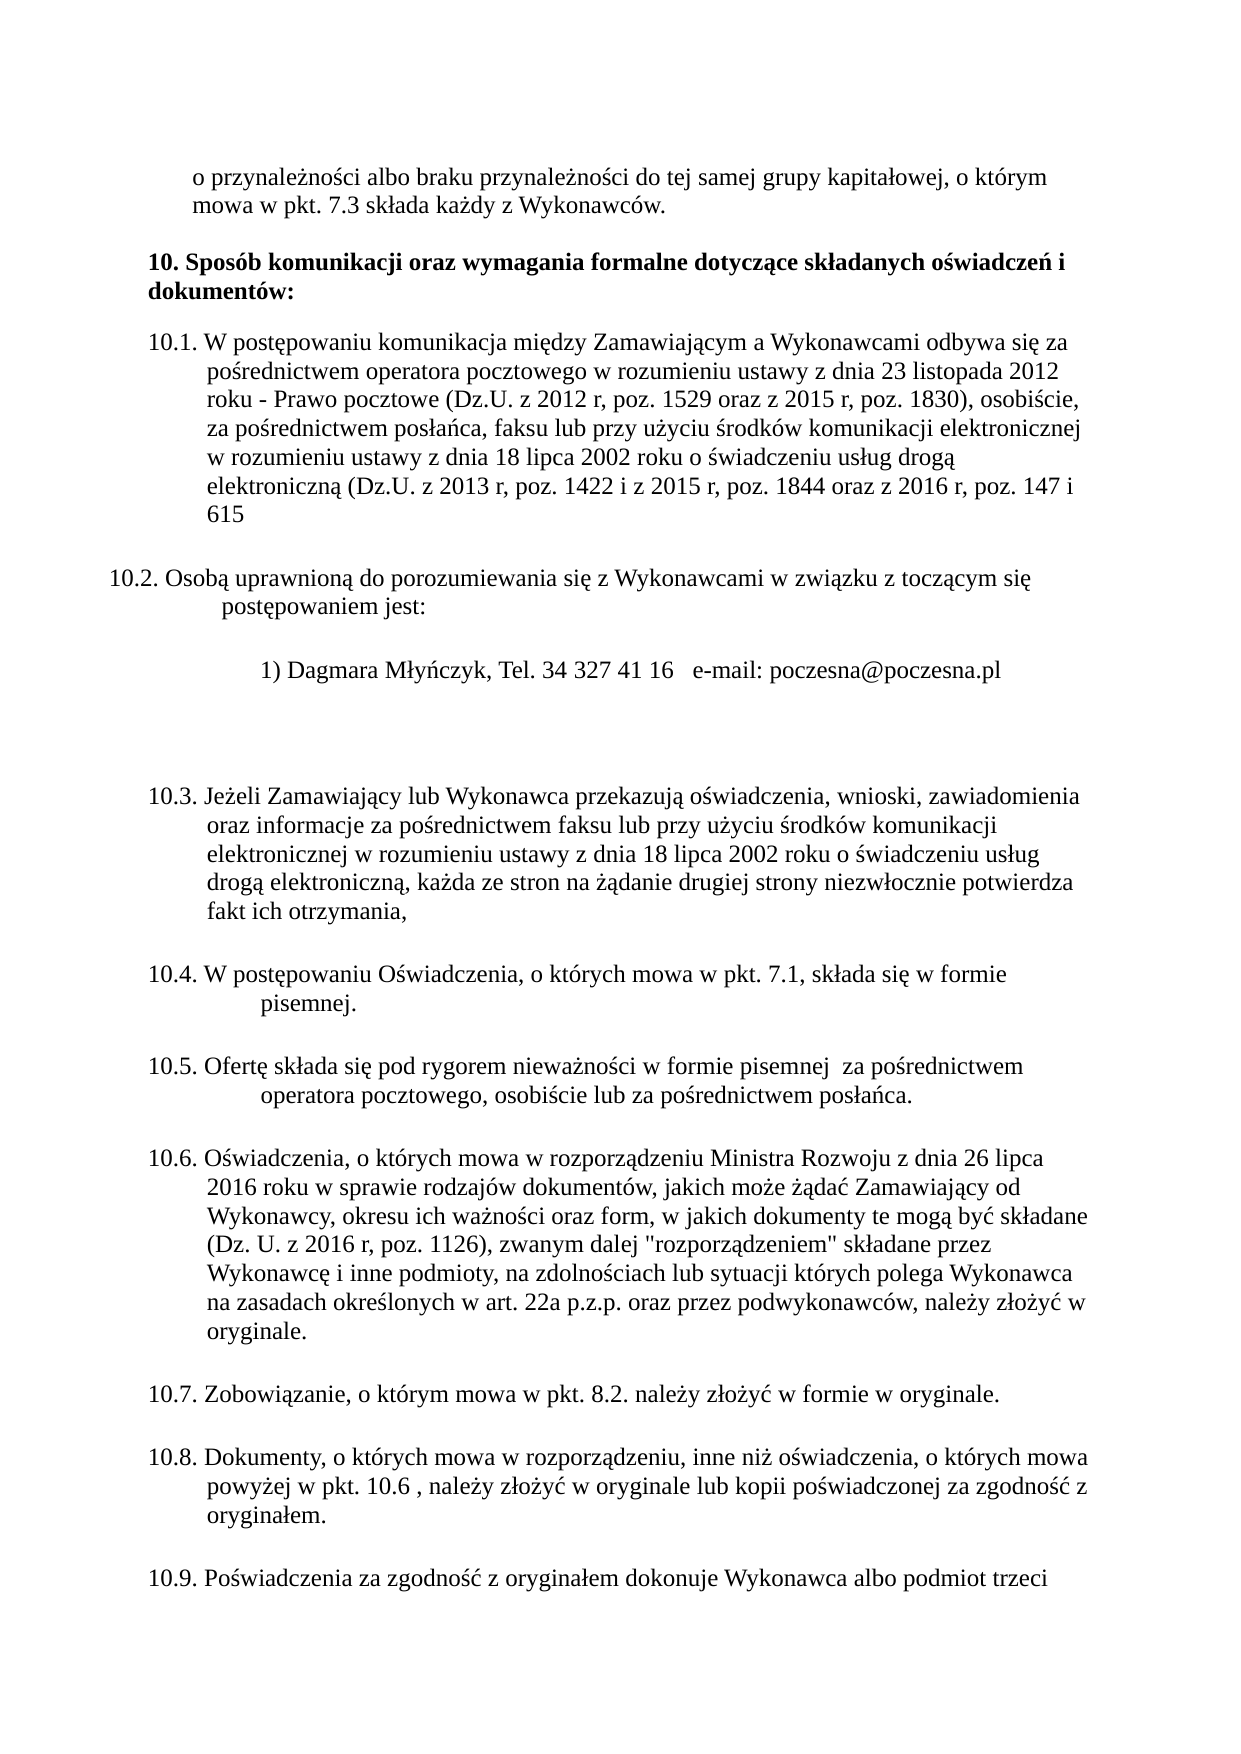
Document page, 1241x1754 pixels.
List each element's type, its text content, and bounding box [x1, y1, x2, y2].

table_cell 10.8. Dokumenty, o których mowa w rozporządzeniu, inne niż oświadczenia, o których mowa powyżej w pkt. 10.6 , należy złożyć w oryginale lub kopii poświadczonej za zgodność z oryginałem. [140, 1428, 1099, 1549]
table_cell o przynależności albo braku przynależności do tej samej grupy kapitałowej, o którym mowa w pkt. 7.3 składa każdy z Wykonawców. [140, 148, 1099, 239]
table_cell 1) Dagmara Młyńczyk, Tel. 34 327 41 16 e-mail: poczesna@poczesna.pl [140, 640, 1099, 704]
table_cell [140, 704, 1099, 767]
table_cell 10.4. W postępowaniu Oświadczenia, o których mowa w pkt. 7.1, składa się w formie pisemnej. [140, 945, 1099, 1037]
table_cell 10.2. Osobą uprawnioną do porozumiewania się z Wykonawcami w związku z toczącym się postępowaniem jest: [140, 549, 1099, 640]
table_cell 10.9. Poświadczenia za zgodność z oryginałem dokonuje Wykonawca albo podmiot trzeci [140, 1549, 1099, 1599]
table_cell 10.3. Jeżeli Zamawiający lub Wykonawca przekazują oświadczenia, wnioski, zawiadomienia oraz informacje za pośrednictwem faksu lub przy użyciu środków komunikacji elektronicznej w rozumieniu ustawy z dnia 18 lipca 2002 roku o świadczeniu usług drogą elektroniczną, każda ze stron na żądanie drugiej strony niezwłocznie potwierdza fakt ich otrzymania, [140, 767, 1099, 945]
table_cell 10. Sposób komunikacji oraz wymagania formalne dotyczące składanych oświadczeń i dokumentów: [140, 240, 1099, 313]
table_cell 10.5. Ofertę składa się pod rygorem nieważności w formie pisemnej za pośrednictwem operatora pocztowego, osobiście lub za pośrednictwem posłańca. [140, 1037, 1099, 1129]
table_cell 10.6. Oświadczenia, o których mowa w rozporządzeniu Ministra Rozwoju z dnia 26 lipca 2016 roku w sprawie rodzajów dokumentów, jakich może żądać Zamawiający od Wykonawcy, okresu ich ważności oraz form, w jakich dokumenty te mogą być składane (Dz. U. z 2016 r, poz. 1126), zwanym dalej "rozporządzeniem" składane przez Wykonawcę i inne podmioty, na zdolnościach lub sytuacji których polega Wykonawca na zasadach określonych w art. 22a p.z.p. oraz przez podwykonawców, należy złożyć w oryginale. [140, 1129, 1099, 1365]
table_cell 10.7. Zobowiązanie, o którym mowa w pkt. 8.2. należy złożyć w formie w oryginale. [140, 1365, 1099, 1428]
table_cell 10.1. W postępowaniu komunikacja między Zamawiającym a Wykonawcami odbywa się za pośrednictwem operatora pocztowego w rozumieniu ustawy z dnia 23 listopada 2012 roku - Prawo pocztowe (Dz.U. z 2012 r, poz. 1529 oraz z 2015 r, poz. 1830), osobiście, za pośrednictwem posłańca, faksu lub przy użyciu środków komunikacji elektronicznej w rozumieniu ustawy z dnia 18 lipca 2002 roku o świadczeniu usług drogą elektroniczną (Dz.U. z 2013 r, poz. 1422 i z 2015 r, poz. 1844 oraz z 2016 r, poz. 147 i 615 [140, 313, 1099, 548]
